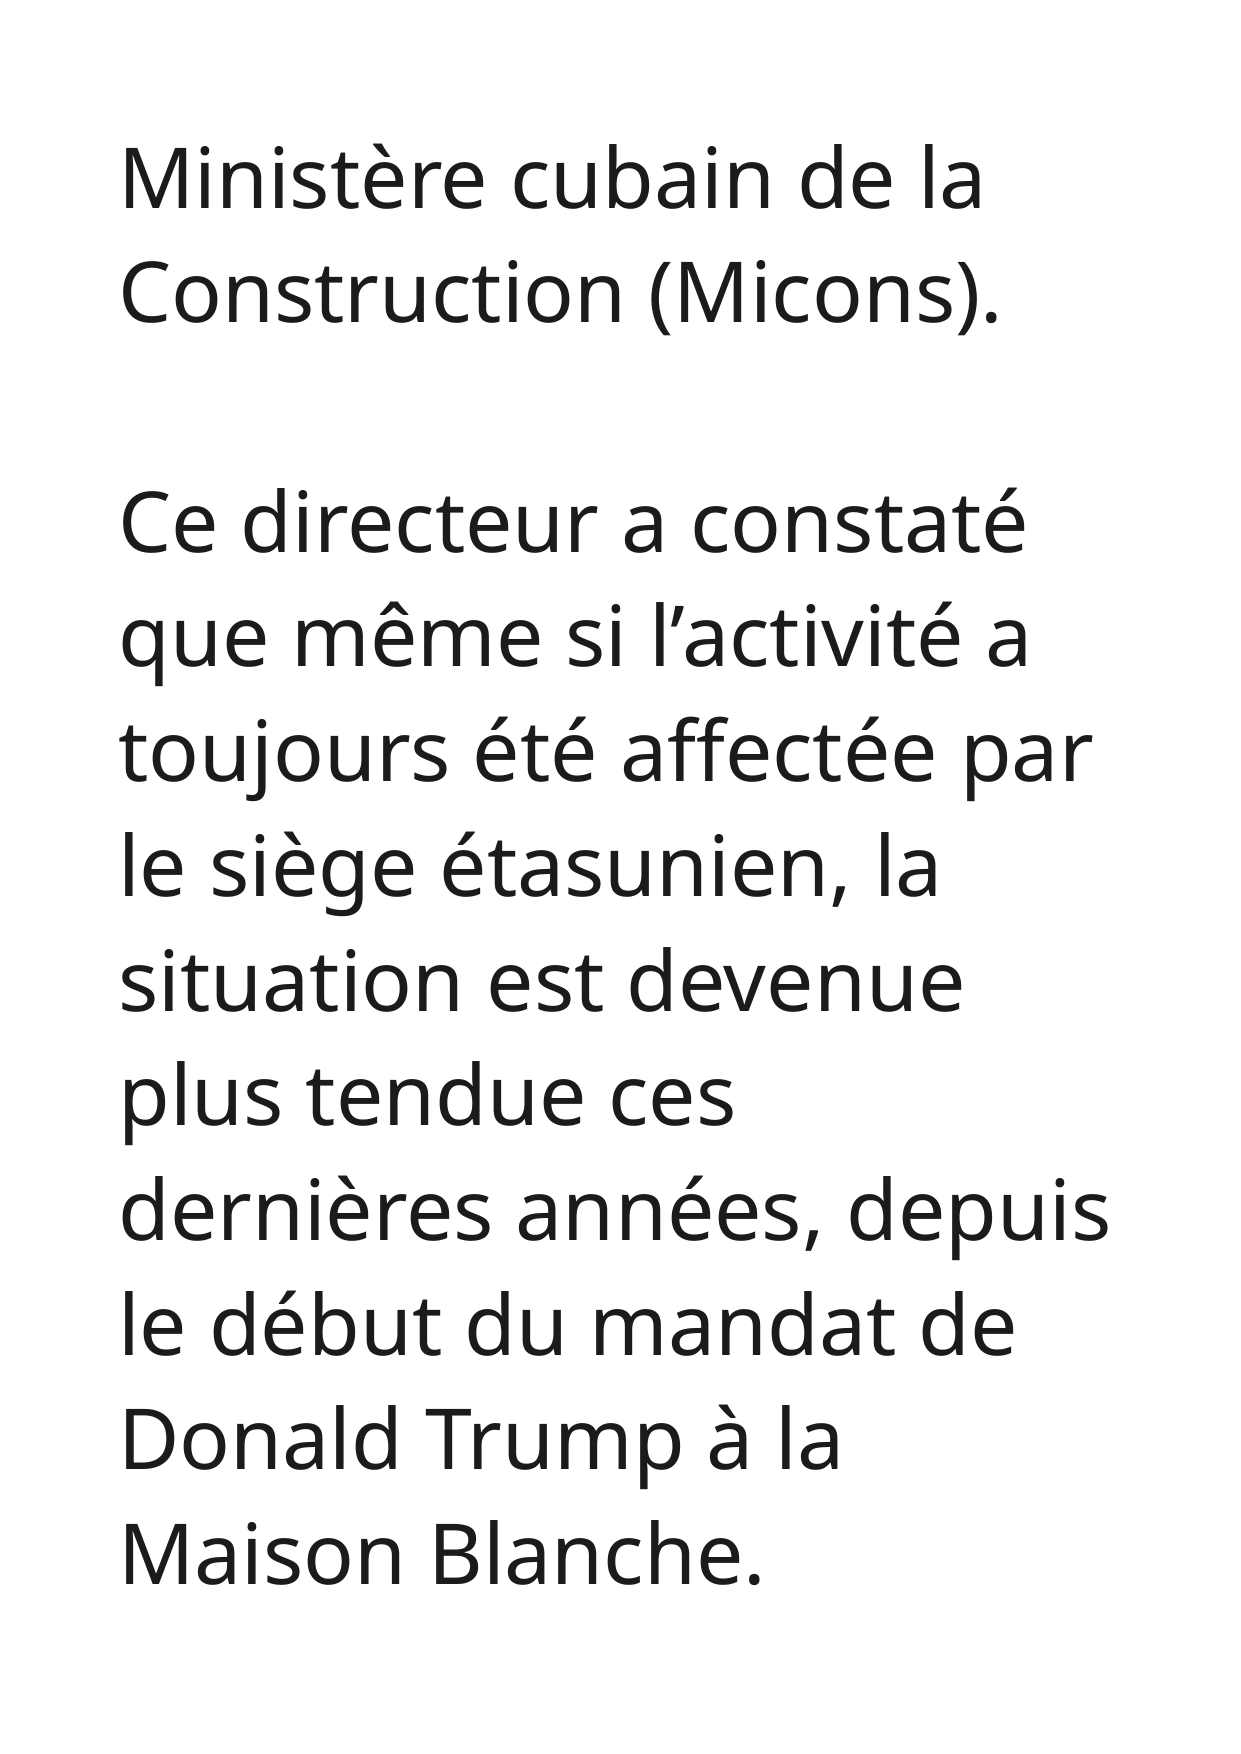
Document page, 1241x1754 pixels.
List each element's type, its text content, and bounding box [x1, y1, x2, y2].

text Ministère cubain de la Construction (Micons). Ce directeur a constaté que même si l’activité a toujours été affectée par le siège étasunien, la situation est devenue plus tendue ces dernières années, depuis le début du mandat de Donald Trump à la Maison Blanche. [118, 118, 1122, 1609]
